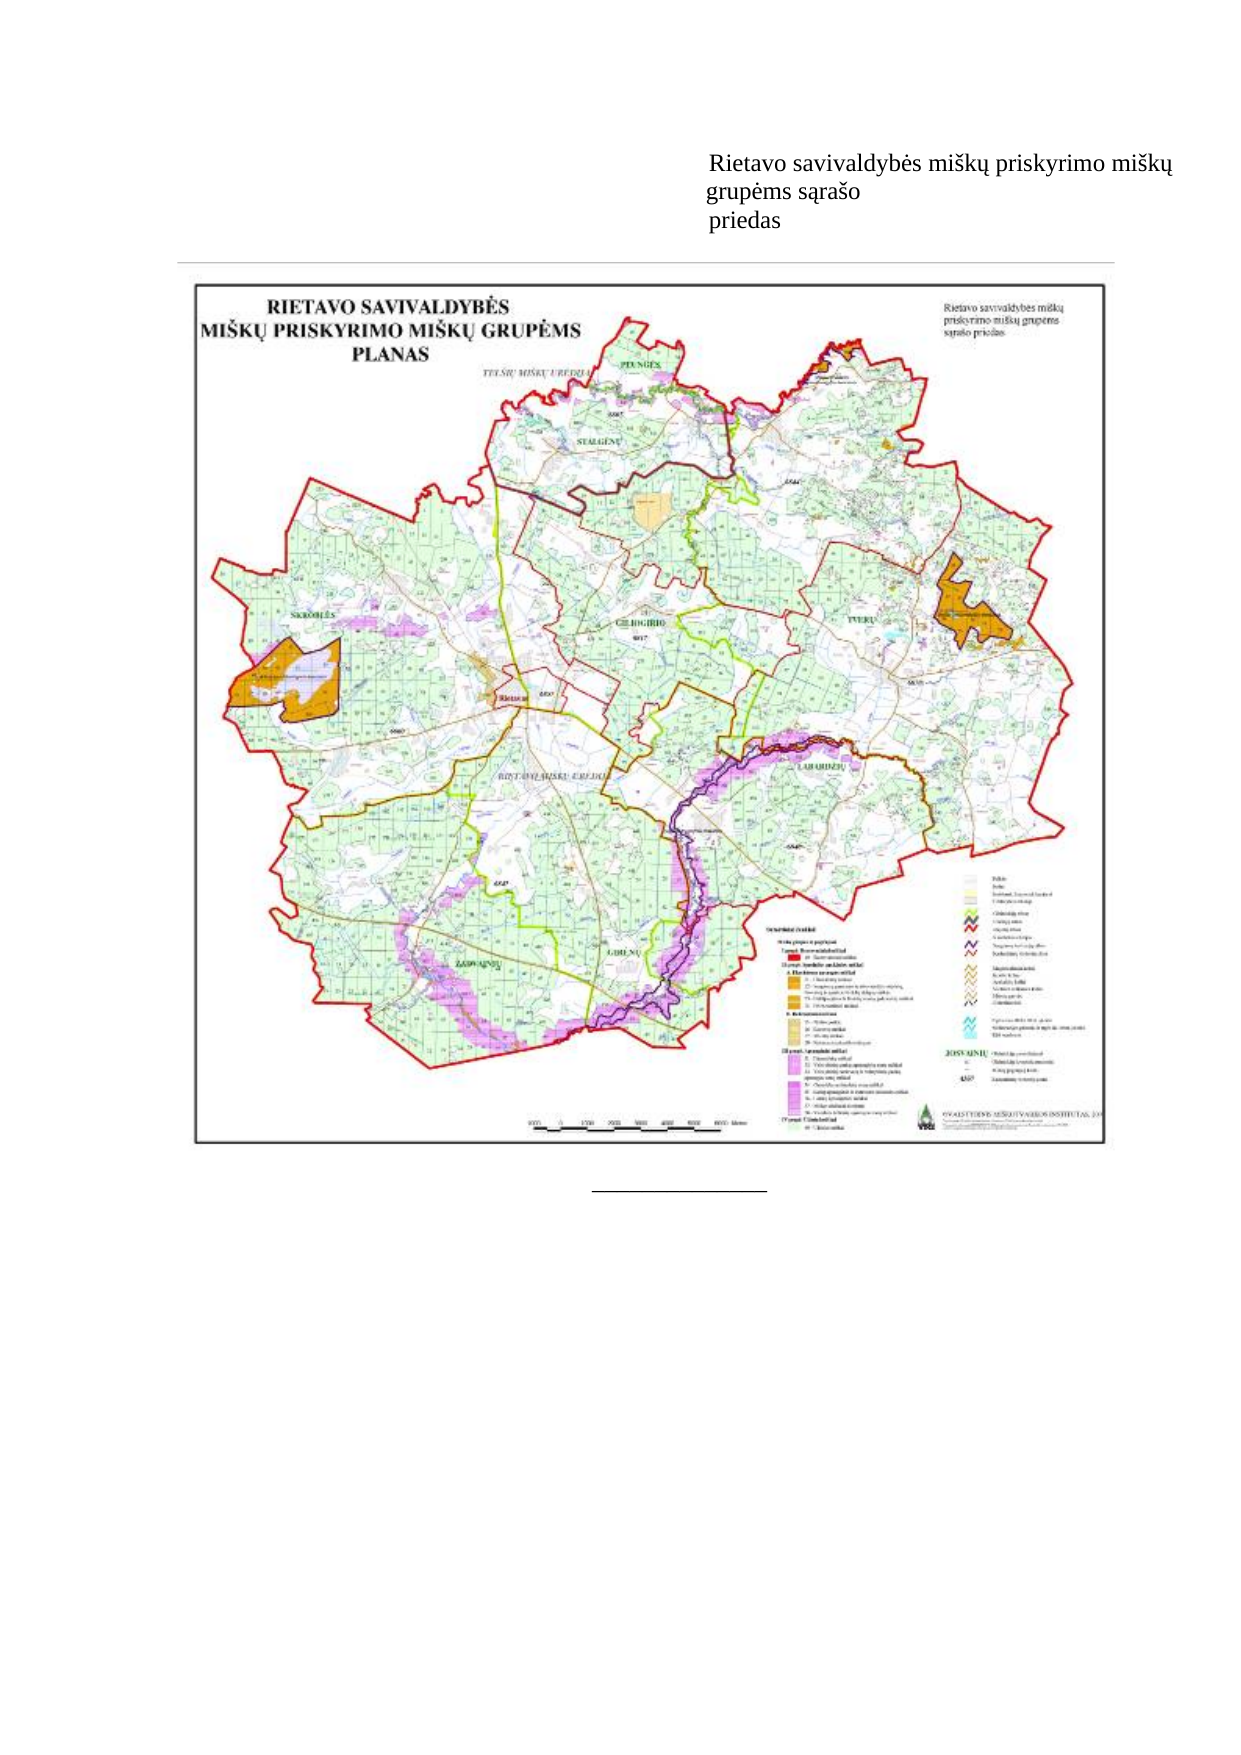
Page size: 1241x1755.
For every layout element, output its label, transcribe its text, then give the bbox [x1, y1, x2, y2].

text priedas [177, 205, 1181, 234]
text ______________ [177, 1166, 1181, 1194]
text Rietavo savivaldybės miškų priskyrimo miškų grupėms sąrašo [706, 148, 1181, 205]
